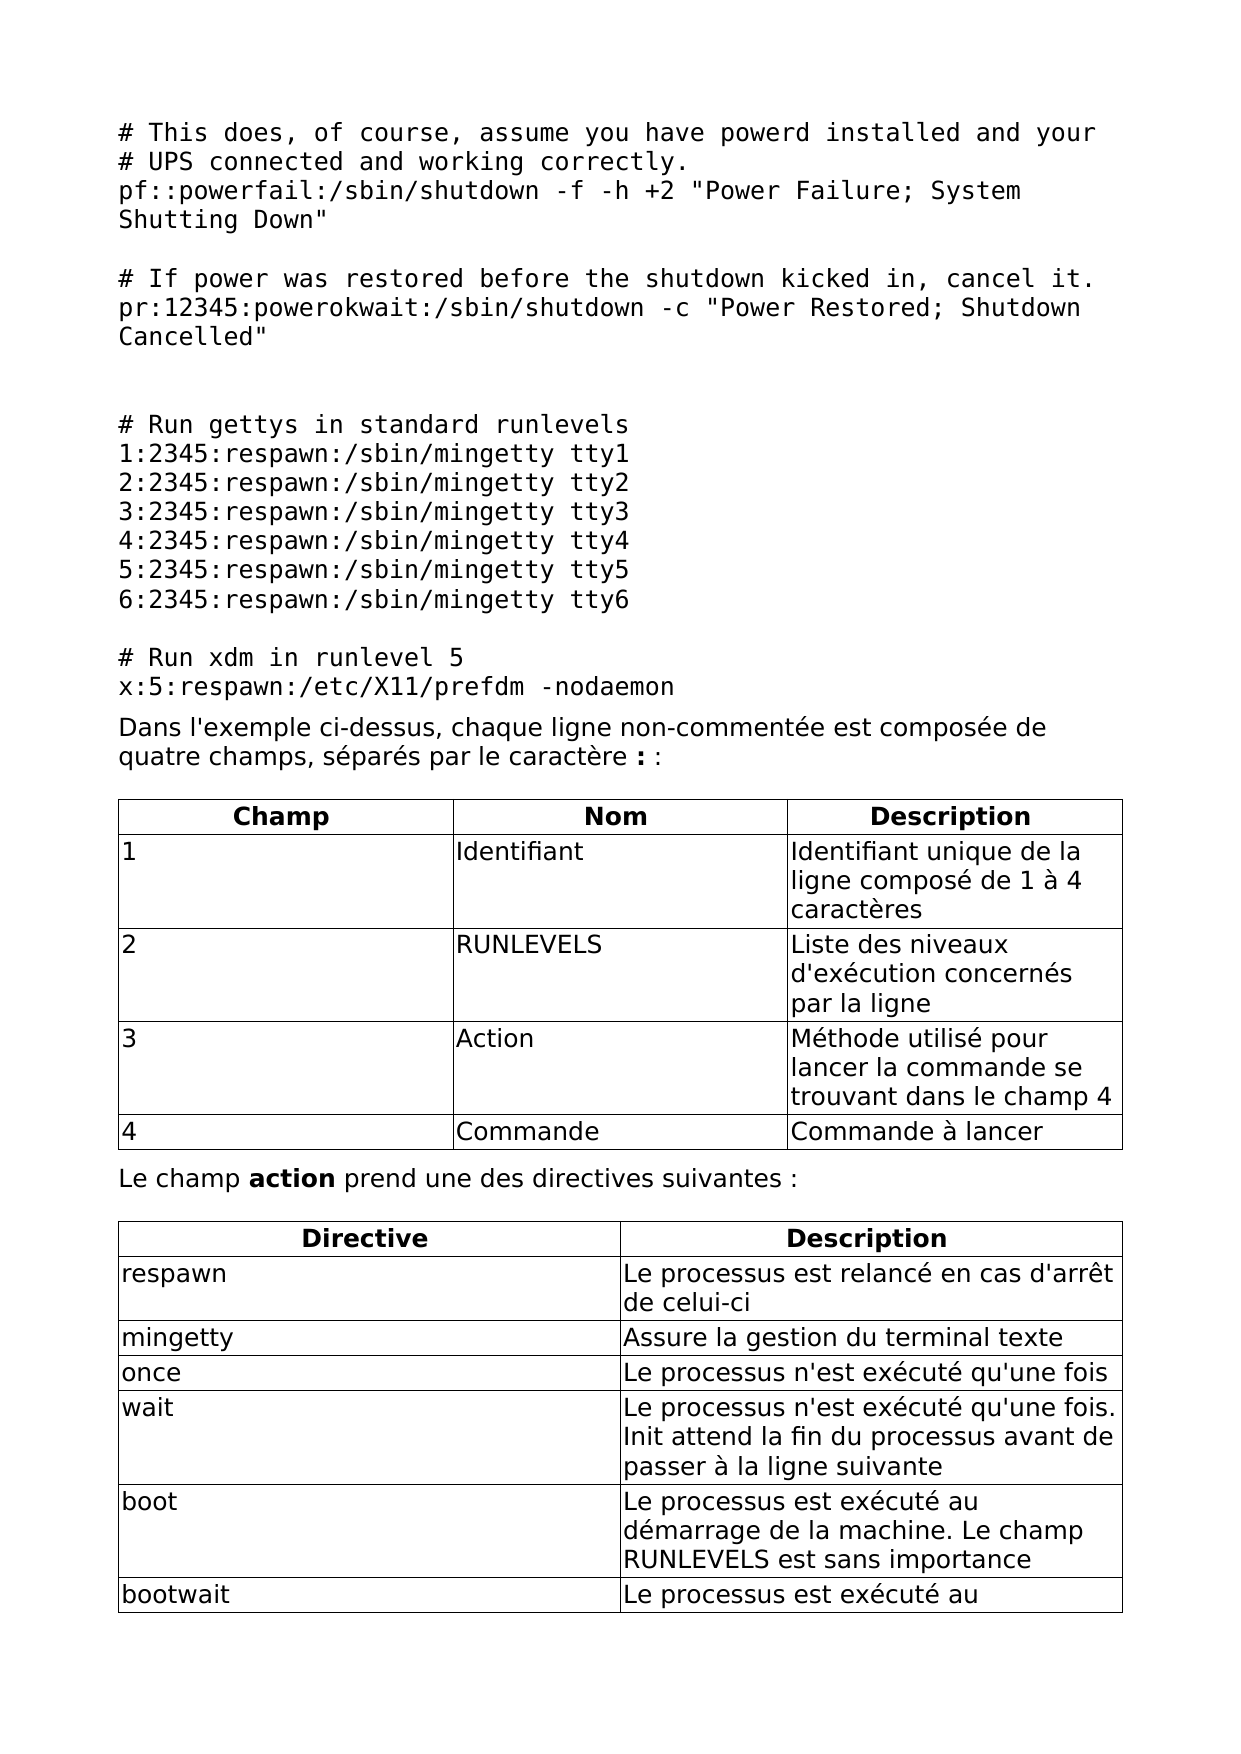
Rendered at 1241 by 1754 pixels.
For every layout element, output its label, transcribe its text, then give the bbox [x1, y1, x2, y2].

table_cell Le processus n'est exécuté qu'une fois. Init attend la fin du processus avant de passer à la ligne suivante [621, 1391, 1122, 1484]
table_header Champ [119, 800, 453, 834]
table_cell Le processus n'est exécuté qu'une fois [621, 1356, 1122, 1390]
table_cell 3 [119, 1022, 453, 1114]
text # This does, of course, assume you have powerd installed and your # UPS connected and working correctly. pf::powerfail:/sbin/shutdown -f -h +2 "Power Failure; System Shutting Down" # If power was restored before the shutdown kicked in, cancel it. pr:12345:powerokwait:/sbin/shutdown -c "Power Restored; Shutdown Cancelled" # Run gettys in standard runlevels 1:2345:respawn:/sbin/mingetty tty1 2:2345:respawn:/sbin/mingetty tty2 3:2345:respawn:/sbin/mingetty tty3 4:2345:respawn:/sbin/mingetty tty4 5:2345:respawn:/sbin/mingetty tty5 6:2345:respawn:/sbin/mingetty tty6 # Run xdm in runlevel 5 x:5:respawn:/etc/X11/prefdm -nodaemon [118, 118, 1122, 701]
table_cell respawn [119, 1257, 620, 1320]
table_cell Identifiant unique de la ligne composé de 1 à 4 caractères [788, 835, 1122, 927]
table_cell boot [119, 1485, 620, 1577]
table_cell RUNLEVELS [454, 929, 787, 1021]
table_cell Assure la gestion du terminal texte [621, 1321, 1122, 1355]
text Dans l'exemple ci-dessus, chaque ligne non-commentée est composée de quatre champs, séparés par le caractère : : [118, 713, 1122, 772]
table_cell 2 [119, 929, 453, 1021]
table_header Description [621, 1222, 1122, 1256]
table_cell Le processus est exécuté au démarrage de la machine. Le champ RUNLEVELS est sans importance [621, 1485, 1122, 1577]
table_header Directive [119, 1222, 620, 1256]
table_cell Le processus est exécuté au [621, 1578, 1122, 1612]
table_header Nom [454, 800, 787, 834]
table_cell Commande à lancer [788, 1115, 1122, 1149]
text Le champ action prend une des directives suivantes : [118, 1164, 1122, 1193]
table_cell mingetty [119, 1321, 620, 1355]
table_cell wait [119, 1391, 620, 1484]
table_cell Action [454, 1022, 787, 1114]
table_cell Méthode utilisé pour lancer la commande se trouvant dans le champ 4 [788, 1022, 1122, 1114]
table_cell Liste des niveaux d'exécution concernés par la ligne [788, 929, 1122, 1021]
table_cell Identifiant [454, 835, 787, 927]
table_cell bootwait [119, 1578, 620, 1612]
table_cell 1 [119, 835, 453, 927]
table_cell 4 [119, 1115, 453, 1149]
table_cell Le processus est relancé en cas d'arrêt de celui-ci [621, 1257, 1122, 1320]
table_cell once [119, 1356, 620, 1390]
table_header Description [788, 800, 1122, 834]
table_cell Commande [454, 1115, 787, 1149]
